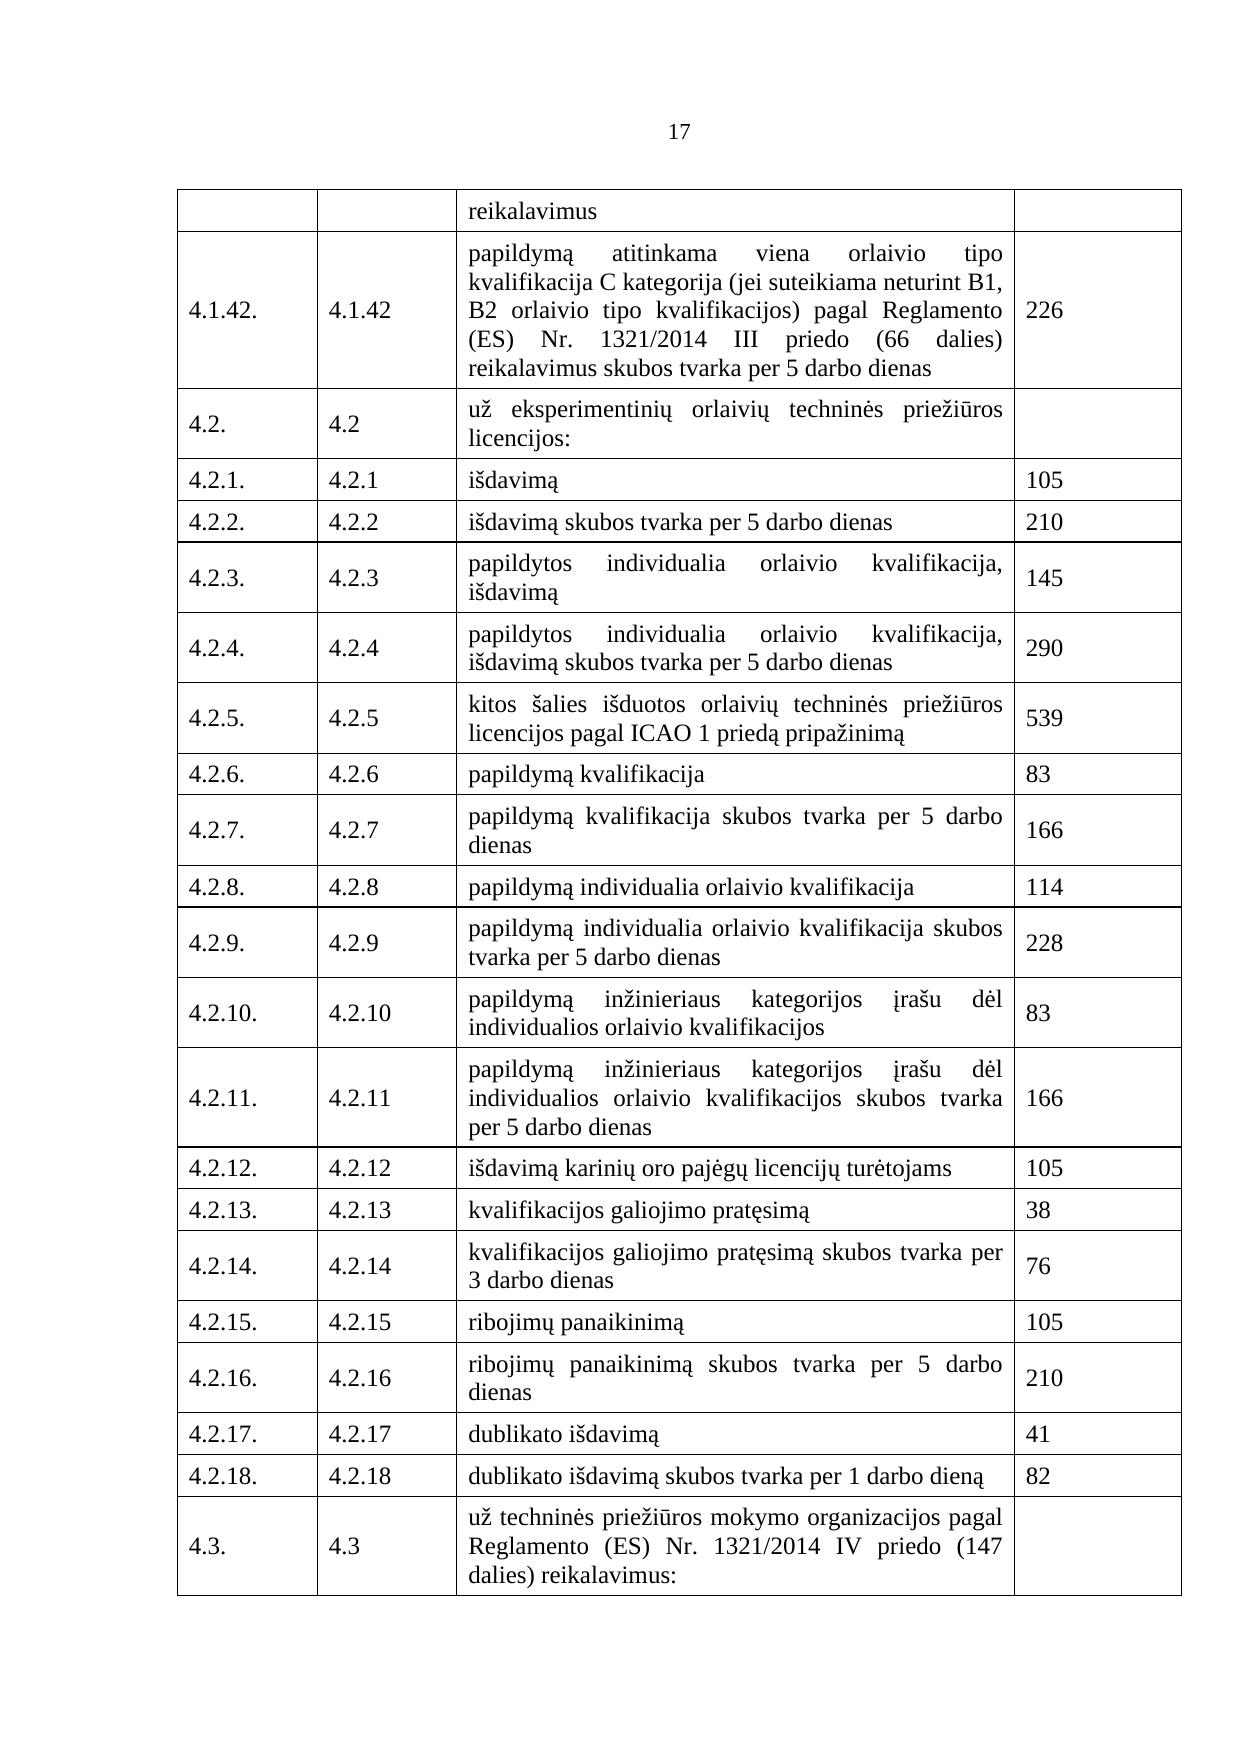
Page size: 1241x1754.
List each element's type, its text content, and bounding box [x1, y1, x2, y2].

table_cell papildymą kvalifikacija [457, 754, 1014, 794]
table_cell 105 [1015, 459, 1181, 500]
table_cell dublikato išdavimą [457, 1413, 1014, 1454]
table_cell 4.2.2. [178, 501, 317, 541]
table_cell papildytos individualia orlaivio kvalifikacija, išdavimą [457, 543, 1014, 612]
table_cell 38 [1015, 1189, 1181, 1230]
table_cell 4.3 [318, 1497, 456, 1595]
table_cell 4.2.7. [178, 795, 317, 865]
table_cell 82 [1015, 1455, 1181, 1496]
table_cell 166 [1015, 795, 1181, 865]
table_cell 4.2.10. [178, 978, 317, 1047]
table_cell 4.2.2 [318, 501, 456, 541]
table_cell 4.2.4 [318, 613, 456, 682]
table_cell papildymą individualia orlaivio kvalifikacija [457, 866, 1014, 906]
table_cell 4.2.7 [318, 795, 456, 865]
table_cell už eksperimentinių orlaivių techninės priežiūros licencijos: [457, 389, 1014, 458]
table_cell papildymą atitinkama viena orlaivio tipo kvalifikacija C kategorija (jei suteikiama neturint B1, B2 orlaivio tipo kvalifikacijos) pagal Reglamento (ES) Nr. 1321/2014 III priedo (66 dalies) reikalavimus skubos tvarka per 5 darbo dienas [457, 232, 1014, 388]
table_cell [1015, 190, 1181, 231]
table_cell 4.2.4. [178, 613, 317, 682]
table_cell išdavimą karinių oro pajėgų licencijų turėtojams [457, 1148, 1014, 1188]
table_cell išdavimą [457, 459, 1014, 500]
table_cell 114 [1015, 866, 1181, 906]
table_cell [1015, 1497, 1181, 1595]
table_cell 4.2.17 [318, 1413, 456, 1454]
table_cell 4.2.18. [178, 1455, 317, 1496]
table_cell [178, 190, 317, 231]
table_cell 4.2.3 [318, 543, 456, 612]
table_cell už techninės priežiūros mokymo organizacijos pagal Reglamento (ES) Nr. 1321/2014 IV priedo (147 dalies) reikalavimus: [457, 1497, 1014, 1595]
table_cell [1015, 389, 1181, 458]
table_cell 228 [1015, 908, 1181, 977]
table_cell kvalifikacijos galiojimo pratęsimą [457, 1189, 1014, 1230]
table_cell 105 [1015, 1301, 1181, 1342]
table_cell 4.2.13. [178, 1189, 317, 1230]
table_cell papildymą individualia orlaivio kvalifikacija skubos tvarka per 5 darbo dienas [457, 908, 1014, 977]
table_cell 83 [1015, 754, 1181, 794]
table_cell papildymą inžinieriaus kategorijos įrašu dėl individualios orlaivio kvalifikacijos skubos tvarka per 5 darbo dienas [457, 1048, 1014, 1146]
table_cell 83 [1015, 978, 1181, 1047]
table_cell 4.2.17. [178, 1413, 317, 1454]
table_cell išdavimą skubos tvarka per 5 darbo dienas [457, 501, 1014, 541]
table_cell 4.2.11 [318, 1048, 456, 1146]
table_cell 145 [1015, 543, 1181, 612]
table_cell [318, 190, 456, 231]
table_cell 4.2.11. [178, 1048, 317, 1146]
table_cell 539 [1015, 683, 1181, 753]
table_cell 290 [1015, 613, 1181, 682]
table_cell 226 [1015, 232, 1181, 388]
table_cell 4.2.6. [178, 754, 317, 794]
table_cell 4.2.8. [178, 866, 317, 906]
table_cell 210 [1015, 501, 1181, 541]
table_cell 166 [1015, 1048, 1181, 1146]
table_cell 4.2.15. [178, 1301, 317, 1342]
table_cell papildymą kvalifikacija skubos tvarka per 5 darbo dienas [457, 795, 1014, 865]
table_cell 4.2.9. [178, 908, 317, 977]
table_cell dublikato išdavimą skubos tvarka per 1 darbo dieną [457, 1455, 1014, 1496]
table_cell 41 [1015, 1413, 1181, 1454]
table_cell kvalifikacijos galiojimo pratęsimą skubos tvarka per 3 darbo dienas [457, 1231, 1014, 1300]
table_cell papildymą inžinieriaus kategorijos įrašu dėl individualios orlaivio kvalifikacijos [457, 978, 1014, 1047]
table_cell 4.2.6 [318, 754, 456, 794]
table_cell 4.2.9 [318, 908, 456, 977]
table_cell 4.2.13 [318, 1189, 456, 1230]
table_cell 4.2. [178, 389, 317, 458]
table_cell 4.1.42 [318, 232, 456, 388]
table_cell 105 [1015, 1148, 1181, 1188]
table_cell 4.2.12. [178, 1148, 317, 1188]
table_cell papildytos individualia orlaivio kvalifikacija, išdavimą skubos tvarka per 5 darbo dienas [457, 613, 1014, 682]
table_cell 4.2.5. [178, 683, 317, 753]
table_cell 4.2.8 [318, 866, 456, 906]
table_cell 4.2.12 [318, 1148, 456, 1188]
table_cell 4.2.16 [318, 1343, 456, 1412]
table_cell kitos šalies išduotos orlaivių techninės priežiūros licencijos pagal ICAO 1 priedą pripažinimą [457, 683, 1014, 753]
table_cell 4.2.15 [318, 1301, 456, 1342]
table_cell 4.2.18 [318, 1455, 456, 1496]
table_cell 4.2.14 [318, 1231, 456, 1300]
table_cell 210 [1015, 1343, 1181, 1412]
table_cell 4.2.3. [178, 543, 317, 612]
table_cell 4.2.14. [178, 1231, 317, 1300]
table_cell 4.2.16. [178, 1343, 317, 1412]
table_cell ribojimų panaikinimą skubos tvarka per 5 darbo dienas [457, 1343, 1014, 1412]
table_cell 4.2.1 [318, 459, 456, 500]
table_cell 4.2 [318, 389, 456, 458]
table_cell 4.3. [178, 1497, 317, 1595]
table_cell 76 [1015, 1231, 1181, 1300]
table_cell 4.2.5 [318, 683, 456, 753]
table_cell ribojimų panaikinimą [457, 1301, 1014, 1342]
table_cell 4.2.10 [318, 978, 456, 1047]
table_cell reikalavimus [457, 190, 1014, 231]
table_cell 4.1.42. [178, 232, 317, 388]
table_cell 4.2.1. [178, 459, 317, 500]
